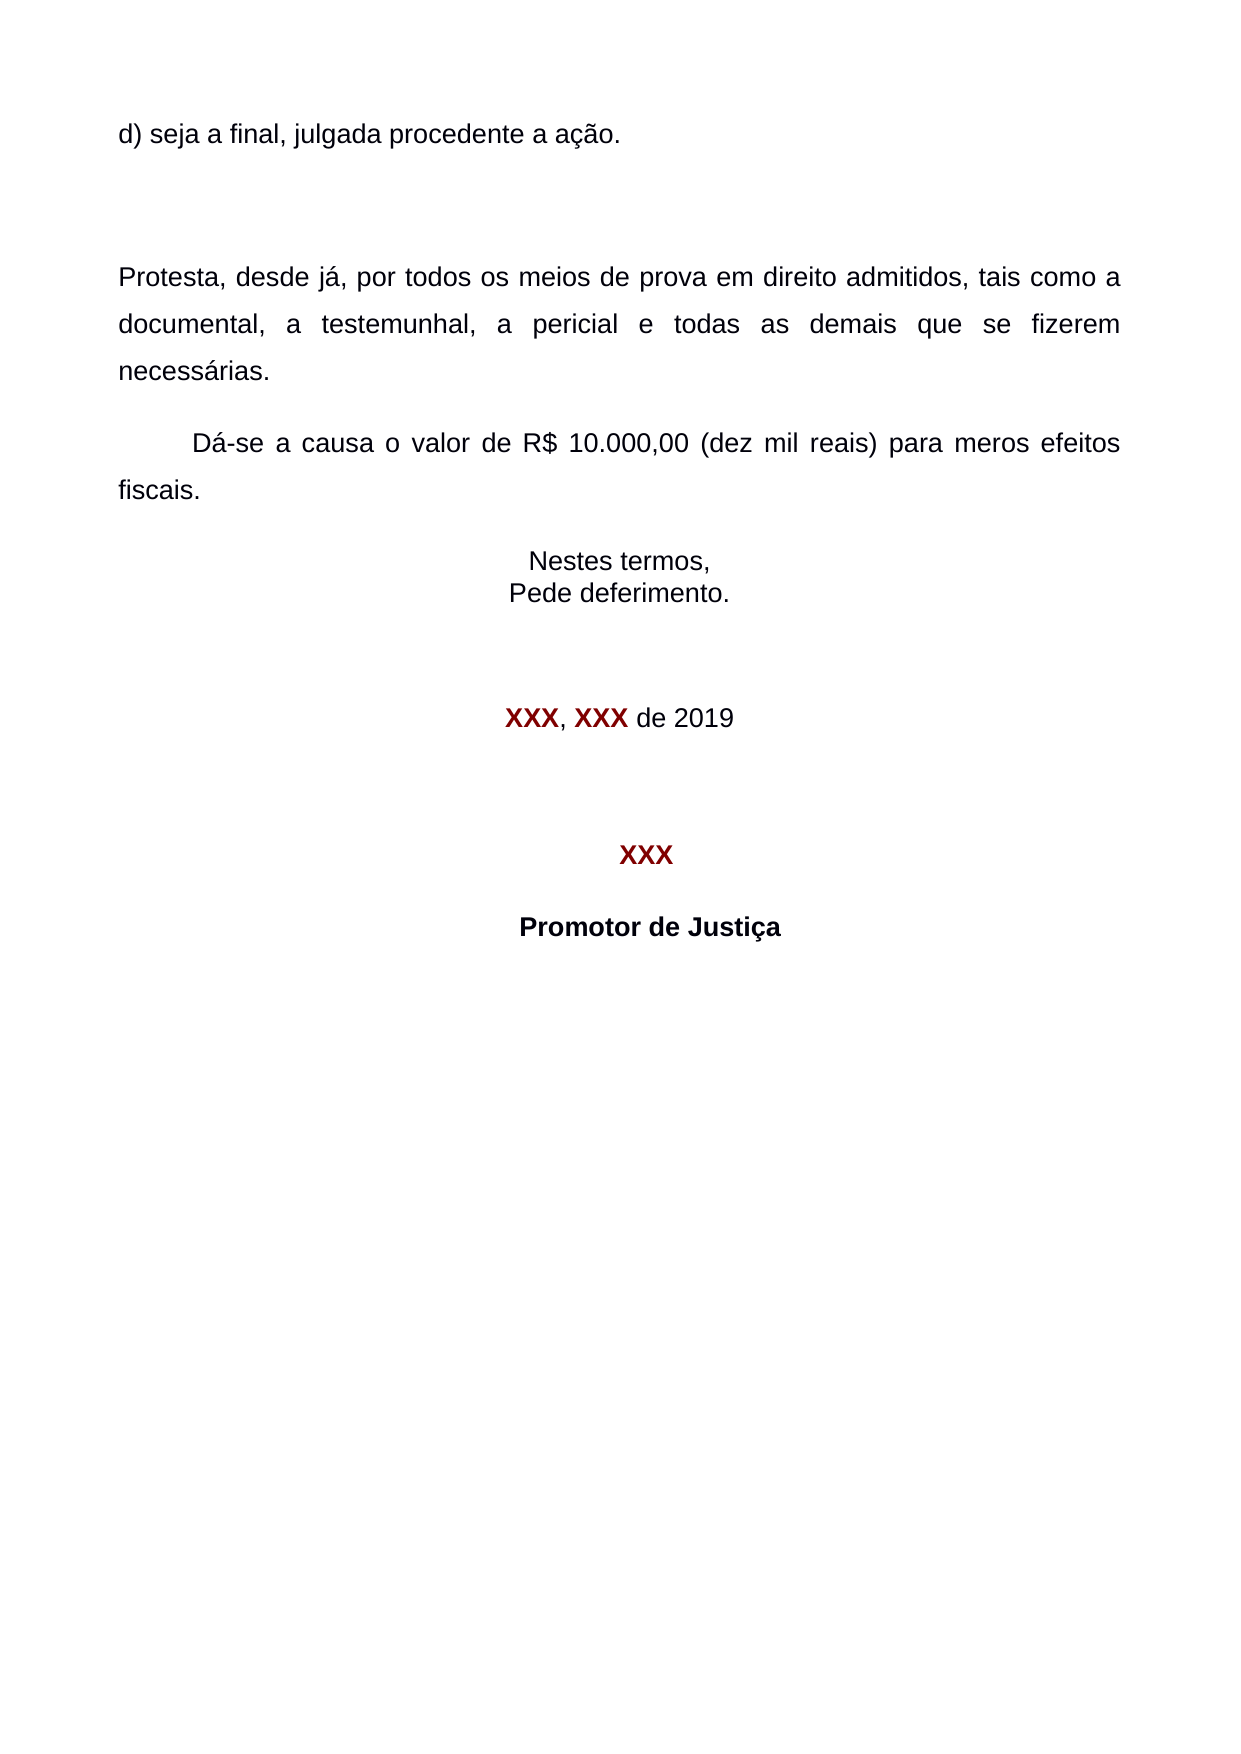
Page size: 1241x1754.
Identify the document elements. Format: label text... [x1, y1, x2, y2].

text d) seja a final, julgada procedente a ação. [118, 118, 1122, 149]
text Dá-se a causa o valor de R$ 10.000,00 (dez mil reais) para meros efeitos fiscais. [118, 427, 1122, 505]
text XXX, XXX de 2019 [117, 702, 1122, 733]
text Promotor de Justiça [118, 911, 1122, 942]
text Pede deferimento. [117, 577, 1122, 608]
text Protesta, desde já, por todos os meios de prova em direito admitidos, tais como a documental, a testemunhal, a pericial e todas as demais que se fizerem necessárias. [118, 261, 1122, 386]
text XXX [118, 839, 1122, 870]
text Nestes termos, [117, 545, 1122, 577]
